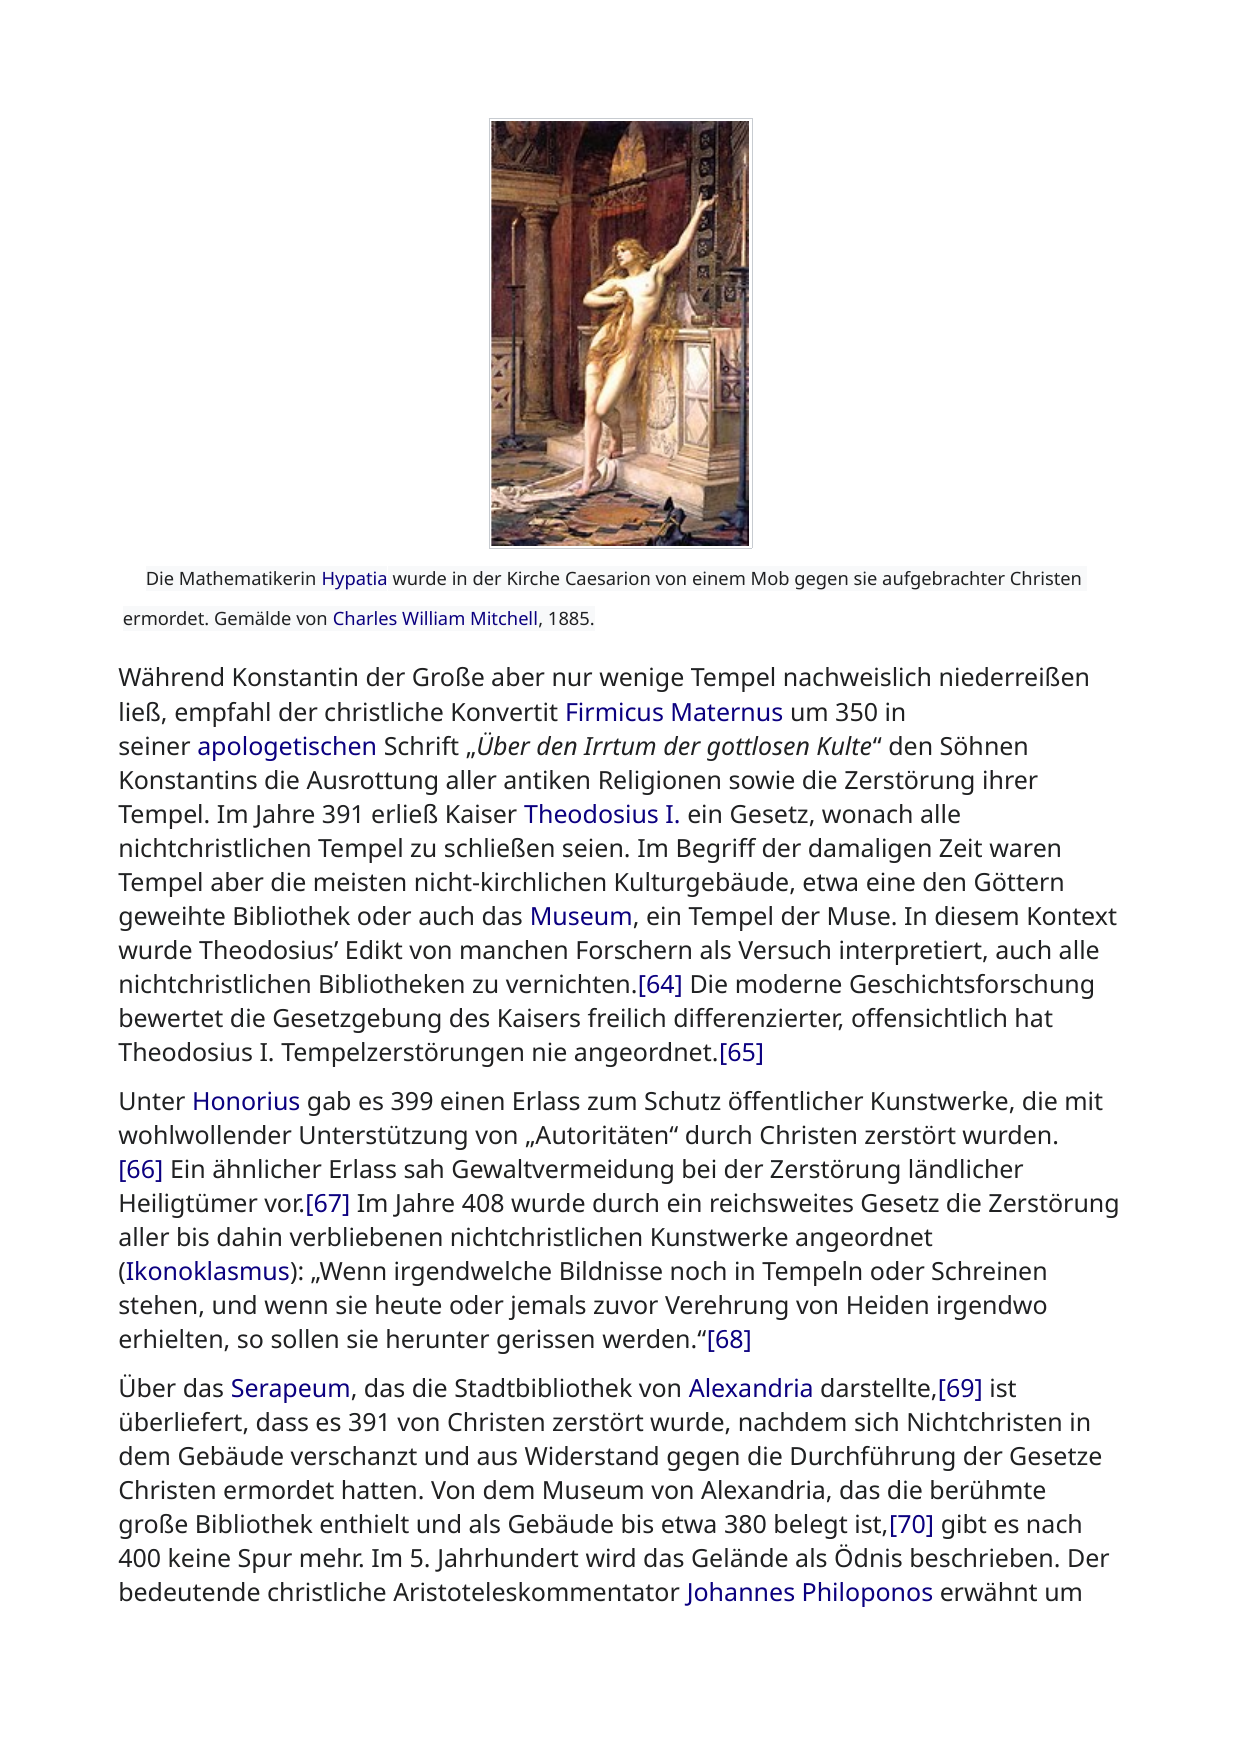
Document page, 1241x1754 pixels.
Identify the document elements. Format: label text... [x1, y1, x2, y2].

text Die Mathematikerin Hypatia wurde in der Kirche Caesarion von einem Mob gegen sie aufgebrachter Christen ermordet. Gemälde von Charles William Mitchell, 1885. [123, 566, 1122, 631]
text Unter Honorius gab es 399 einen Erlass zum Schutz öffentlicher Kunstwerke, die mit wohlwollender Unterstützung von „Autoritäten“ durch Christen zerstört wurden.[66] Ein ähnlicher Erlass sah Gewaltvermeidung bei der Zerstörung ländlicher Heiligtümer vor.[67] Im Jahre 408 wurde durch ein reichsweites Gesetz die Zerstörung aller bis dahin verbliebenen nichtchristlichen Kunstwerke angeordnet (Ikonoklasmus): „Wenn irgendwelche Bildnisse noch in Tempeln oder Schreinen stehen, und wenn sie heute oder jemals zuvor Verehrung von Heiden irgendwo erhielten, so sollen sie herunter gerissen werden.“[68] [118, 1083, 1122, 1356]
text Über das Serapeum, das die Stadtbibliothek von Alexandria darstellte,[69] ist überliefert, dass es 391 von Christen zerstört wurde, nachdem sich Nichtchristen in dem Gebäude verschanzt und aus Widerstand gegen die Durchführung der Gesetze Christen ermordet hatten. Von dem Museum von Alexandria, das die berühmte große Bibliothek enthielt und als Gebäude bis etwa 380 belegt ist,[70] gibt es nach 400 keine Spur mehr. Im 5. Jahrhundert wird das Gelände als Ödnis beschrieben. Der bedeutende christliche Aristoteleskommentator Johannes Philoponos erwähnt um [118, 1371, 1122, 1609]
picture [491, 121, 749, 546]
text Während Konstantin der Große aber nur wenige Tempel nachweislich niederreißen ließ, empfahl der christliche Konvertit Firmicus Maternus um 350 in seiner apologetischen Schrift „Über den Irrtum der gottlosen Kulte“ den Söhnen Konstantins die Ausrottung aller antiken Religionen sowie die Zerstörung ihrer Tempel. Im Jahre 391 erließ Kaiser Theodosius I. ein Gesetz, wonach alle nichtchristlichen Tempel zu schließen seien. Im Begriff der damaligen Zeit waren Tempel aber die meisten nicht-kirchlichen Kulturgebäude, etwa eine den Göttern geweihte Bibliothek oder auch das Museum, ein Tempel der Muse. In diesem Kontext wurde Theodosius’ Edikt von manchen Forschern als Versuch interpretiert, auch alle nichtchristlichen Bibliotheken zu vernichten.[64] Die moderne Geschichtsforschung bewertet die Gesetzgebung des Kaisers freilich differenzierter, offensichtlich hat Theodosius I. Tempelzerstörungen nie angeordnet.[65] [118, 660, 1122, 1069]
